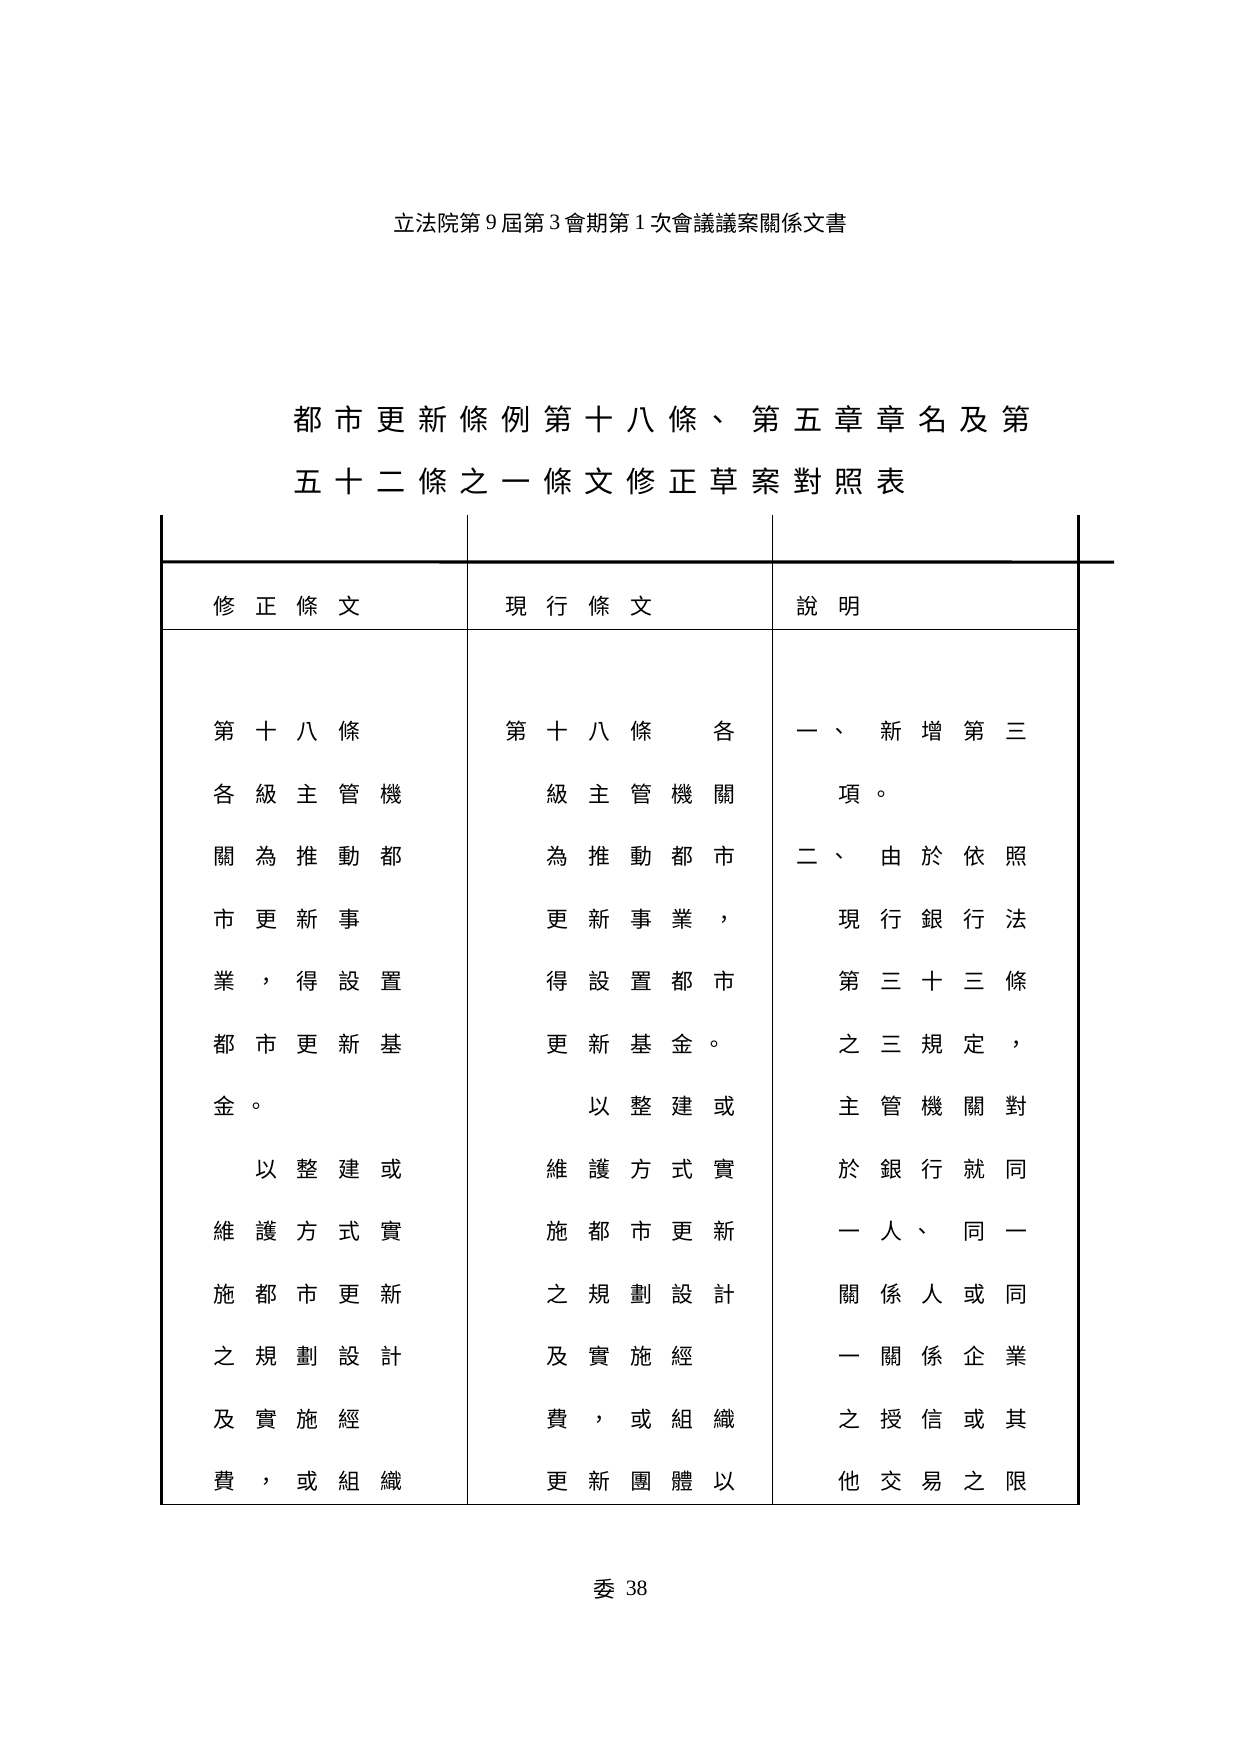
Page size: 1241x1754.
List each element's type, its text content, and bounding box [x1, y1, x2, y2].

table_cell [468, 515, 772, 560]
table_cell 說明 [773, 564, 1077, 629]
table_header 都市更新條例第十八條、第五章章名及第五十二條之一條文修正草案對照表 [162, 313, 1078, 515]
table_cell 現行條文 [468, 564, 772, 629]
table_cell 第十八條 各級主管機關為推動都市更新事業，得設置都市更新基金。 以整建或維護方式實施都市更新之規劃設計及實施經費，或組織 [163, 630, 467, 1504]
table_cell 第十八條 各級主管機關為推動都市更新事業，得設置都市更新基金。 以整建或維護方式實施都市更新之規劃設計及實施經費，或組織更新團體以 [468, 630, 772, 1504]
table_cell 修正條文 [163, 564, 467, 629]
table_cell [163, 515, 467, 560]
table_cell [773, 515, 1077, 560]
table_cell 一、新增第三項。 二、由於依照現行銀行法第三十三條之三規定，主管機關對於銀行就同一人、同一關係人或同一關係企業之授信或其他交易之限 [773, 630, 1077, 1504]
